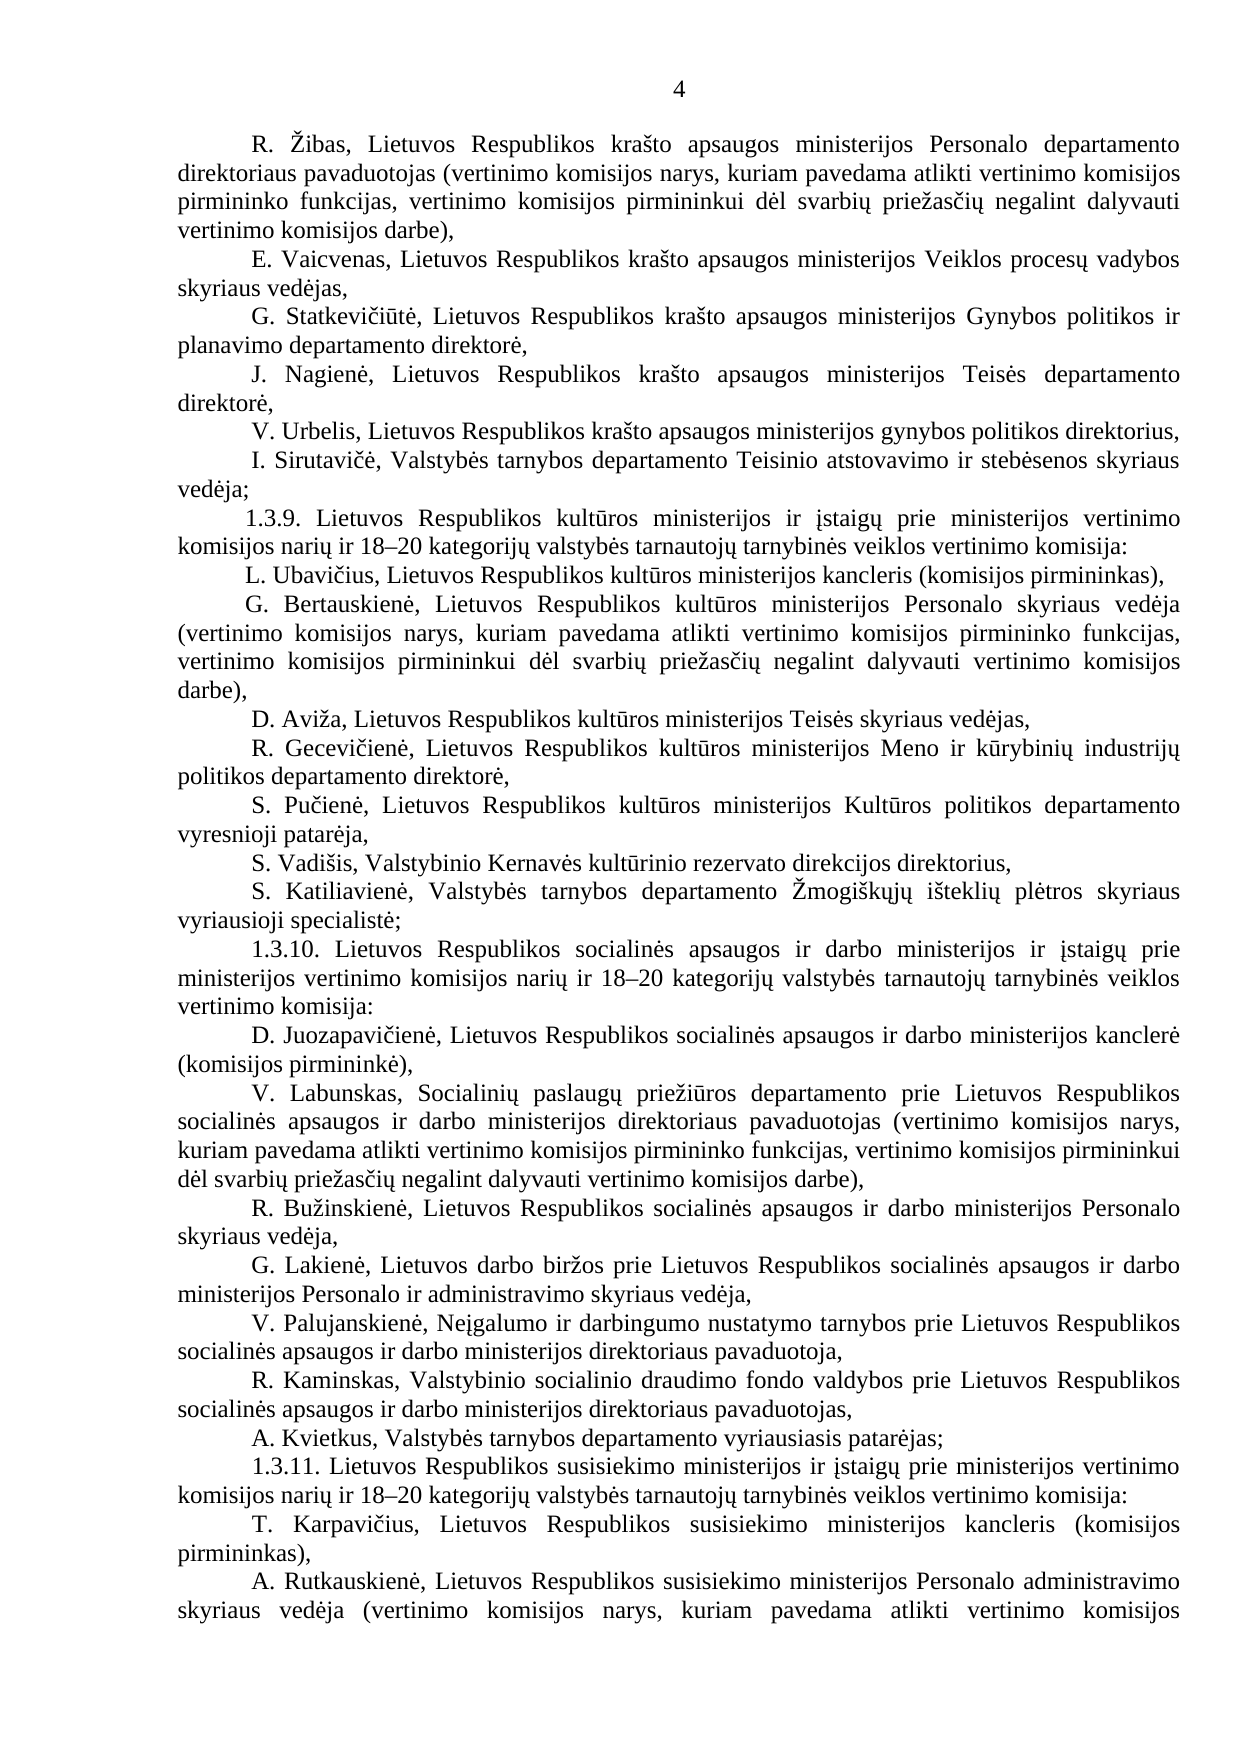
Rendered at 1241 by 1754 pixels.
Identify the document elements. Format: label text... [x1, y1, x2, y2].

text R. Kaminskas, Valstybinio socialinio draudimo fondo valdybos prie Lietuvos Respublikos socialinės apsaugos ir darbo ministerijos direktoriaus pavaduotojas, [177, 1365, 1181, 1423]
text A. Rutkauskienė, Lietuvos Respublikos susisiekimo ministerijos Personalo administravimo skyriaus vedėja (vertinimo komisijos narys, kuriam pavedama atlikti vertinimo komisijos [177, 1566, 1181, 1624]
text E. Vaicvenas, Lietuvos Respublikos krašto apsaugos ministerijos Veiklos procesų vadybos skyriaus vedėjas, [177, 244, 1181, 301]
text G. Lakienė, Lietuvos darbo biržos prie Lietuvos Respublikos socialinės apsaugos ir darbo ministerijos Personalo ir administravimo skyriaus vedėja, [177, 1250, 1181, 1308]
text R. Žibas, Lietuvos Respublikos krašto apsaugos ministerijos Personalo departamento direktoriaus pavaduotojas (vertinimo komisijos narys, kuriam pavedama atlikti vertinimo komisijos pirmininko funkcijas, vertinimo komisijos pirmininkui dėl svarbių priežasčių negalint dalyvauti vertinimo komisijos darbe), [177, 129, 1181, 244]
text I. Sirutavičė, Valstybės tarnybos departamento Teisinio atstovavimo ir stebėsenos skyriaus vedėja; [177, 445, 1181, 503]
text S. Vadišis, Valstybinio Kernavės kultūrinio rezervato direkcijos direktorius, [177, 848, 1181, 876]
text D. Juozapavičienė, Lietuvos Respublikos socialinės apsaugos ir darbo ministerijos kanclerė (komisijos pirmininkė), [177, 1020, 1181, 1078]
text S. Katiliavienė, Valstybės tarnybos departamento Žmogiškųjų išteklių plėtros skyriaus vyriausioji specialistė; [177, 876, 1181, 934]
text V. Urbelis, Lietuvos Respublikos krašto apsaugos ministerijos gynybos politikos direktorius, [177, 416, 1181, 445]
text G. Bertauskienė, Lietuvos Respublikos kultūros ministerijos Personalo skyriaus vedėja (vertinimo komisijos narys, kuriam pavedama atlikti vertinimo komisijos pirmininko funkcijas, vertinimo komisijos pirmininkui dėl svarbių priežasčių negalint dalyvauti vertinimo komisijos darbe), [177, 589, 1181, 704]
text A. Kvietkus, Valstybės tarnybos departamento vyriausiasis patarėjas; [177, 1423, 1181, 1451]
text 1.3.11. Lietuvos Respublikos susisiekimo ministerijos ir įstaigų prie ministerijos vertinimo komisijos narių ir 18–20 kategorijų valstybės tarnautojų tarnybinės veiklos vertinimo komisija: [177, 1451, 1181, 1509]
text G. Statkevičiūtė, Lietuvos Respublikos krašto apsaugos ministerijos Gynybos politikos ir planavimo departamento direktorė, [177, 301, 1181, 359]
text J. Nagienė, Lietuvos Respublikos krašto apsaugos ministerijos Teisės departamento direktorė, [177, 359, 1181, 416]
text V. Palujanskienė, Neįgalumo ir darbingumo nustatymo tarnybos prie Lietuvos Respublikos socialinės apsaugos ir darbo ministerijos direktoriaus pavaduotoja, [177, 1308, 1181, 1365]
text L. Ubavičius, Lietuvos Respublikos kultūros ministerijos kancleris (komisijos pirmininkas), [177, 560, 1181, 589]
text D. Aviža, Lietuvos Respublikos kultūros ministerijos Teisės skyriaus vedėjas, [177, 704, 1181, 733]
text T. Karpavičius, Lietuvos Respublikos susisiekimo ministerijos kancleris (komisijos pirmininkas), [177, 1509, 1181, 1566]
text R. Bužinskienė, Lietuvos Respublikos socialinės apsaugos ir darbo ministerijos Personalo skyriaus vedėja, [177, 1193, 1181, 1250]
text V. Labunskas, Socialinių paslaugų priežiūros departamento prie Lietuvos Respublikos socialinės apsaugos ir darbo ministerijos direktoriaus pavaduotojas (vertinimo komisijos narys, kuriam pavedama atlikti vertinimo komisijos pirmininko funkcijas, vertinimo komisijos pirmininkui dėl svarbių priežasčių negalint dalyvauti vertinimo komisijos darbe), [177, 1078, 1181, 1193]
text S. Pučienė, Lietuvos Respublikos kultūros ministerijos Kultūros politikos departamento vyresnioji patarėja, [177, 790, 1181, 848]
text R. Gecevičienė, Lietuvos Respublikos kultūros ministerijos Meno ir kūrybinių industrijų politikos departamento direktorė, [177, 733, 1181, 790]
text 1.3.9. Lietuvos Respublikos kultūros ministerijos ir įstaigų prie ministerijos vertinimo komisijos narių ir 18–20 kategorijų valstybės tarnautojų tarnybinės veiklos vertinimo komisija: [177, 503, 1181, 560]
text 1.3.10. Lietuvos Respublikos socialinės apsaugos ir darbo ministerijos ir įstaigų prie ministerijos vertinimo komisijos narių ir 18–20 kategorijų valstybės tarnautojų tarnybinės veiklos vertinimo komisija: [177, 934, 1181, 1020]
